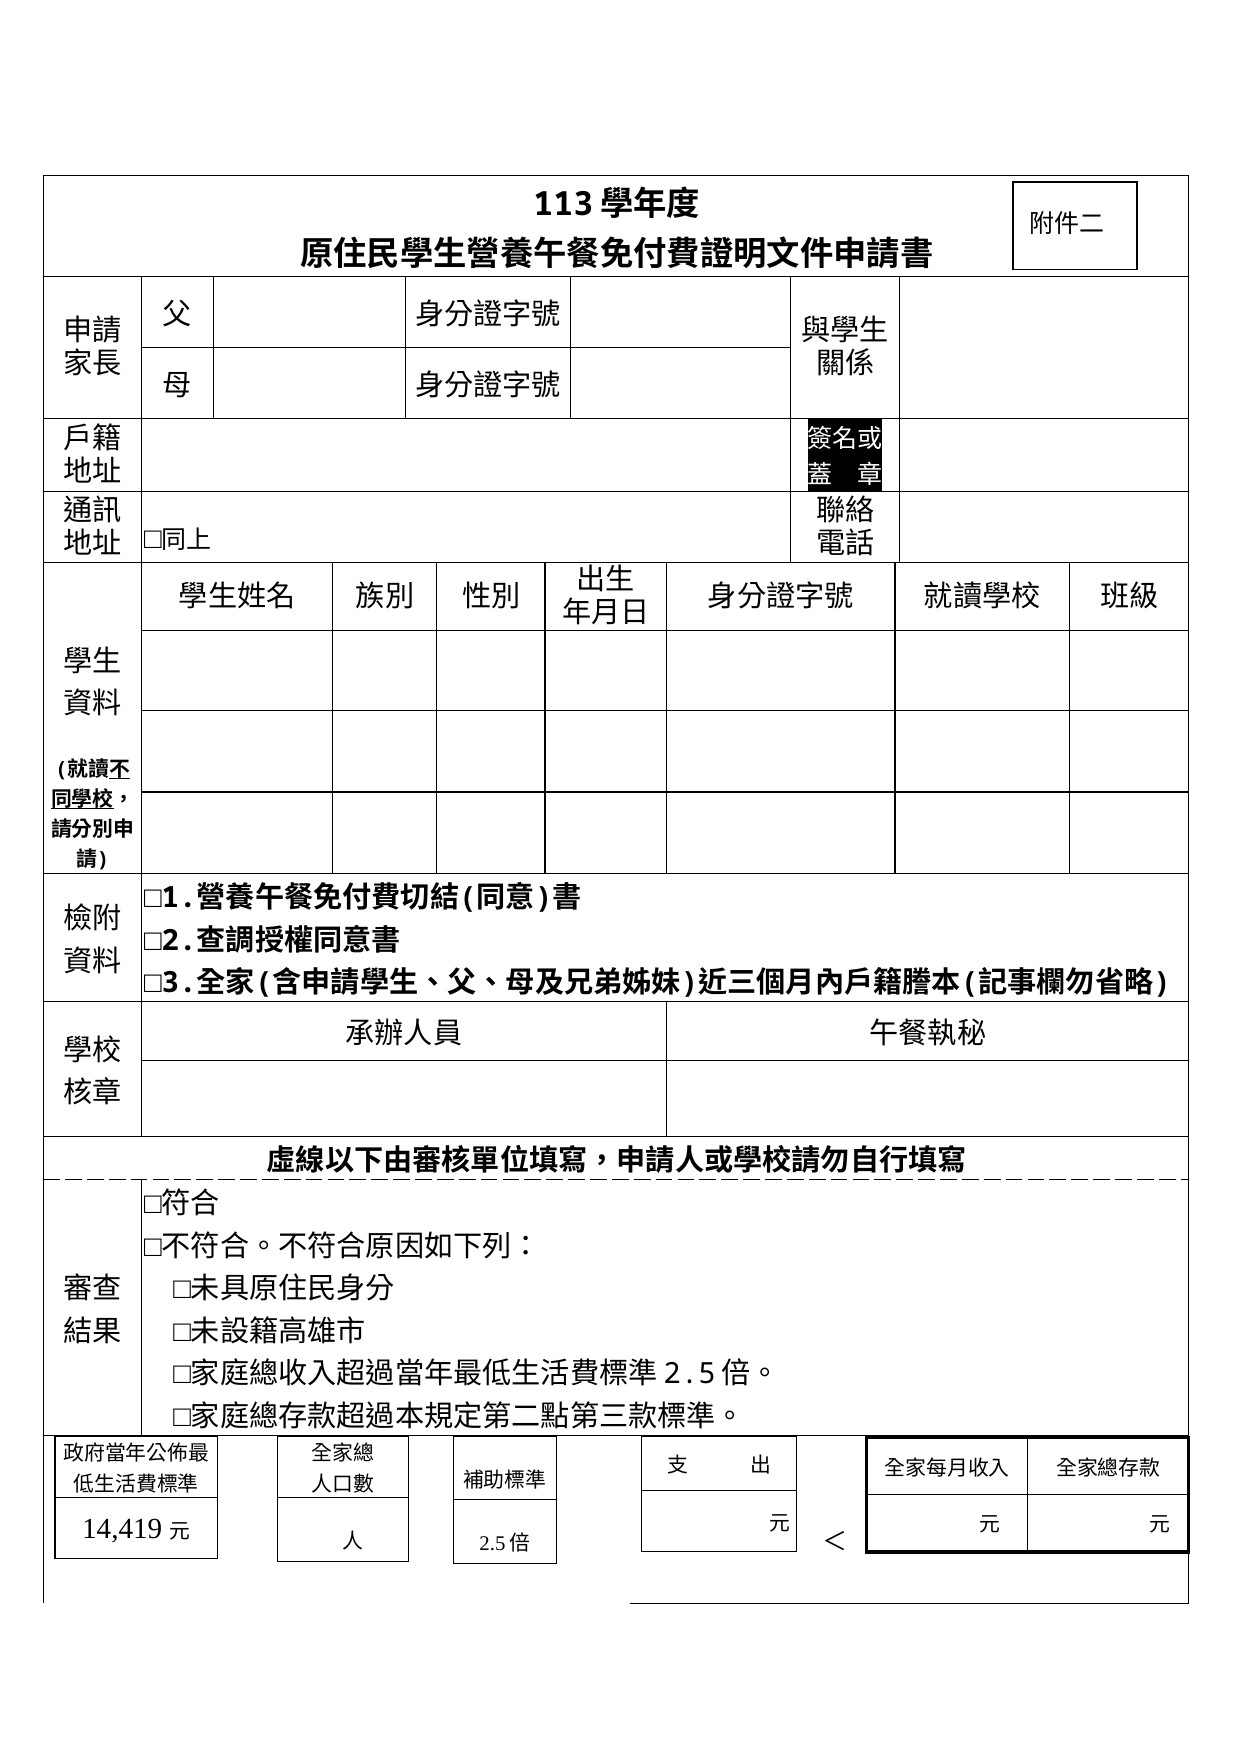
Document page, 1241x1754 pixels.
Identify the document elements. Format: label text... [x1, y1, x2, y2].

table_cell 身分證字號 [406, 277, 570, 347]
table_cell [570, 1436, 630, 1603]
table_cell 就讀學校 [896, 563, 1069, 629]
table_header [1189, 175, 1196, 276]
table_cell 身分證字號 [406, 348, 570, 417]
table_cell □符合 □不符合。不符合原因如下列： □未具原住民身分 □未設籍高雄市 □家庭總收入超過當年最低生活費標準2.5倍。 □家庭總存款超過本規定第二點第三款標準。 [142, 1179, 1188, 1434]
table_cell [1070, 711, 1188, 791]
table_cell [142, 419, 790, 491]
table_cell [1189, 1179, 1196, 1434]
table_cell [1189, 276, 1196, 347]
table_cell 學生 資料 [44, 563, 141, 751]
table_cell [333, 711, 436, 791]
table_cell 元 [868, 1495, 1027, 1550]
table_cell [546, 711, 666, 791]
table_cell 學生姓名 [142, 563, 332, 629]
table_cell [437, 711, 544, 791]
table_cell [1189, 873, 1196, 1001]
table_cell 審查 結果 [44, 1179, 141, 1434]
table_cell 簽名或 蓋 章 [791, 419, 899, 491]
table_cell 元 [642, 1491, 796, 1551]
table_cell 學校 核章 [44, 1002, 141, 1136]
table_cell [1189, 418, 1196, 491]
table_header 政府當年公佈最低生活費標準 [56, 1437, 217, 1497]
table_cell □1.營養午餐免付費切結(同意)書 □2.查調授權同意書 □3.全家(含申請學生、父、母及兄弟姊妹)近三個月內戶籍謄本(記事欄勿省略) [142, 874, 1188, 1001]
table_cell □同上 [142, 492, 790, 562]
table_cell [1070, 631, 1188, 710]
table_cell ＜ [822, 1436, 855, 1603]
table_cell [221, 1436, 266, 1603]
table_cell 班級 [1070, 563, 1188, 629]
table_cell [896, 631, 1069, 710]
table_cell 身分證字號 [667, 563, 894, 629]
table_cell [900, 277, 1188, 417]
table_cell [900, 492, 1188, 562]
table_cell 族別 [333, 563, 436, 629]
table_cell 元 [1028, 1495, 1187, 1550]
table_cell [667, 631, 894, 710]
table_cell 2.5倍 [454, 1500, 556, 1563]
table_header 全家總存款 [1028, 1439, 1187, 1494]
table_cell [1070, 793, 1188, 873]
table_cell [214, 348, 405, 417]
table_cell [442, 1436, 570, 1603]
table_cell [1189, 710, 1196, 751]
table_cell [1189, 1435, 1196, 1603]
table_cell [855, 1436, 1188, 1603]
table_cell [333, 793, 436, 873]
table_header 113學年度 原住民學生營養午餐免付費證明文件申請書 [44, 176, 1188, 276]
table_cell [1189, 347, 1196, 417]
table_cell 母 [142, 348, 213, 417]
table_cell [333, 631, 436, 710]
table_cell [546, 631, 666, 710]
table_cell [1189, 1060, 1196, 1136]
table_cell [1189, 562, 1196, 629]
table_cell [1189, 791, 1196, 873]
table_cell [142, 1061, 666, 1136]
table_cell 出生 年月日 [546, 563, 666, 629]
table_header 補助標準 [454, 1437, 556, 1499]
table_cell [571, 348, 790, 417]
table_cell [142, 631, 332, 710]
table_cell [630, 1436, 822, 1603]
table_cell 14,419 元 [56, 1498, 217, 1557]
table_cell [667, 1061, 1188, 1136]
table_cell [667, 711, 894, 791]
table_cell 性別 [437, 563, 544, 629]
table_cell 午餐執秘 [667, 1002, 1188, 1060]
table_cell 與學生關係 [791, 277, 899, 417]
table_cell [214, 277, 405, 347]
table_cell [437, 631, 544, 710]
table_cell 父 [142, 277, 213, 347]
table_header 全家每月收入 [868, 1439, 1027, 1494]
table_cell 人 [278, 1498, 408, 1561]
table_cell [896, 711, 1069, 791]
table_header 支 出 [642, 1437, 796, 1490]
table_cell [142, 711, 332, 791]
table_header 全家總 人口數 [278, 1437, 408, 1497]
table_cell [1189, 630, 1196, 710]
table_cell [437, 793, 544, 873]
table_cell 聯絡 電話 [791, 492, 899, 562]
table_cell [414, 1436, 442, 1603]
table_cell [571, 277, 790, 347]
table_cell 通訊 地址 [44, 492, 141, 562]
table_cell 承辦人員 [142, 1002, 666, 1060]
table_cell [1189, 1136, 1196, 1179]
table_cell [1189, 751, 1196, 791]
table_cell 檢附 資料 [44, 874, 141, 1001]
table_cell [266, 1436, 414, 1603]
table_cell [900, 419, 1188, 491]
table_cell 戶籍 地址 [44, 419, 141, 491]
table_cell [142, 793, 332, 873]
table_cell [1189, 1001, 1196, 1060]
table_cell 虛線以下由審核單位填寫，申請人或學校請勿自行填寫 [44, 1137, 1188, 1179]
table_cell [44, 1436, 221, 1603]
table_cell 申請 家長 [44, 277, 141, 417]
table_cell [1189, 491, 1196, 562]
table_cell [896, 793, 1069, 873]
table_cell (就讀不同學校，請分別申請) [44, 751, 141, 873]
table_cell [546, 793, 666, 873]
table_cell [667, 793, 894, 873]
